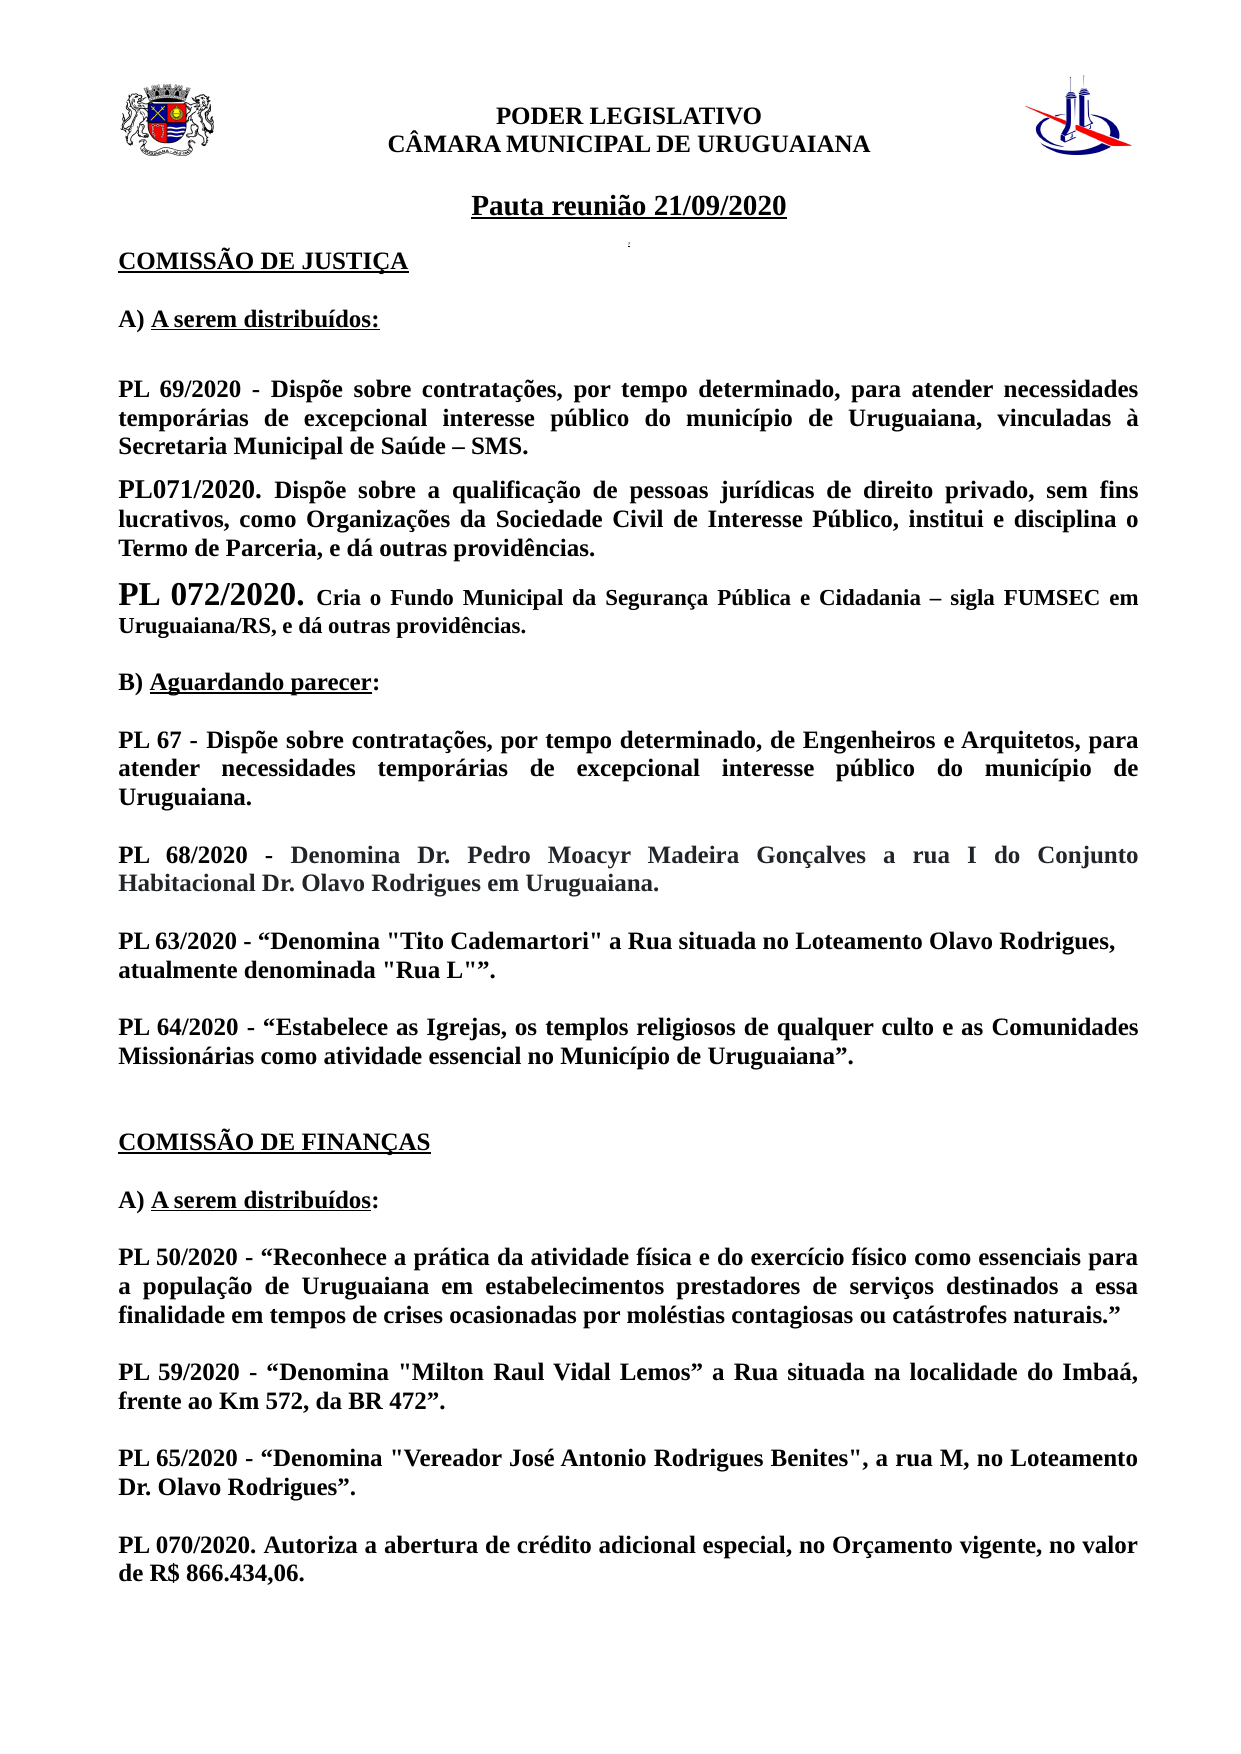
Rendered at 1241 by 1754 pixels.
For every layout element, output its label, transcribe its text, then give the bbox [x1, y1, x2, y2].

picture [1025, 75, 1132, 155]
text A) A serem distribuídos: [118, 304, 1140, 333]
text PL 64/2020 - “Estabelece as Igrejas, os templos religiosos de qualquer culto e as Comunidades Missionárias como atividade essencial no Município de Uruguaiana”. [118, 1012, 1140, 1070]
text PL 65/2020 - “Denomina "Vereador José Antonio Rodrigues Benites", a rua M, no Loteamento Dr. Olavo Rodrigues”. [118, 1443, 1140, 1501]
text PL 67 - Dispõe sobre contratações, por tempo determinado, de Engenheiros e Arquitetos, para atender necessidades temporárias de excepcional interesse público do município de Uruguaiana. [118, 725, 1140, 811]
text PL 50/2020 - “Reconhece a prática da atividade física e do exercício físico como essenciais para a população de Uruguaiana em estabelecimentos prestadores de serviços destinados a essa finalidade em tempos de crises ocasionadas por moléstias contagiosas ou catástrofes naturais.” [118, 1242, 1140, 1328]
text PL 59/2020 - “Denomina "Milton Raul Vidal Lemos” a Rua situada na localidade do Imbaá, frente ao Km 572, da BR 472”. [118, 1357, 1140, 1415]
text Pauta reunião 21/09/2020 [118, 188, 1140, 221]
text PL 69/2020 - Dispõe sobre contratações, por tempo determinado, para atender necessidades temporárias de excepcional interesse público do município de Uruguaiana, vinculadas à Secretaria Municipal de Saúde – SMS. [118, 374, 1140, 460]
text COMISSÃO DE FINANÇAS [118, 1127, 1140, 1156]
text B) Aguardando parecer: [118, 667, 1140, 696]
text A) A serem distribuídos: [118, 1185, 1140, 1213]
text PL 63/2020 - “Denomina "Tito Cademartori" a Rua situada no Loteamento Olavo Rodrigues, atualmente denominada "Rua L"”. [118, 897, 1140, 983]
text PL 072/2020. Cria o Fundo Municipal da Segurança Pública e Cidadania – sigla FUMSEC em Uruguaiana/RS, e dá outras providências. [118, 574, 1140, 638]
text PL071/2020. Dispõe sobre a qualificação de pessoas jurídicas de direito privado, sem fins lucrativos, como Organizações da Sociedade Civil de Interesse Público, institui e disciplina o Termo de Parceria, e dá outras providências. [118, 473, 1140, 561]
text PL 070/2020. Autoriza a abertura de crédito adicional especial, no Orçamento vigente, no valor de R$ 866.434,06. [118, 1530, 1140, 1587]
picture [120, 84, 214, 156]
text COMISSÃO DE JUSTIÇA [118, 246, 1140, 275]
text PL 68/2020 - Denomina Dr. Pedro Moacyr Madeira Gonçalves a rua I do Conjunto Habitacional Dr. Olavo Rodrigues em Uruguaiana. [118, 840, 1140, 897]
text ? [118, 242, 1140, 246]
